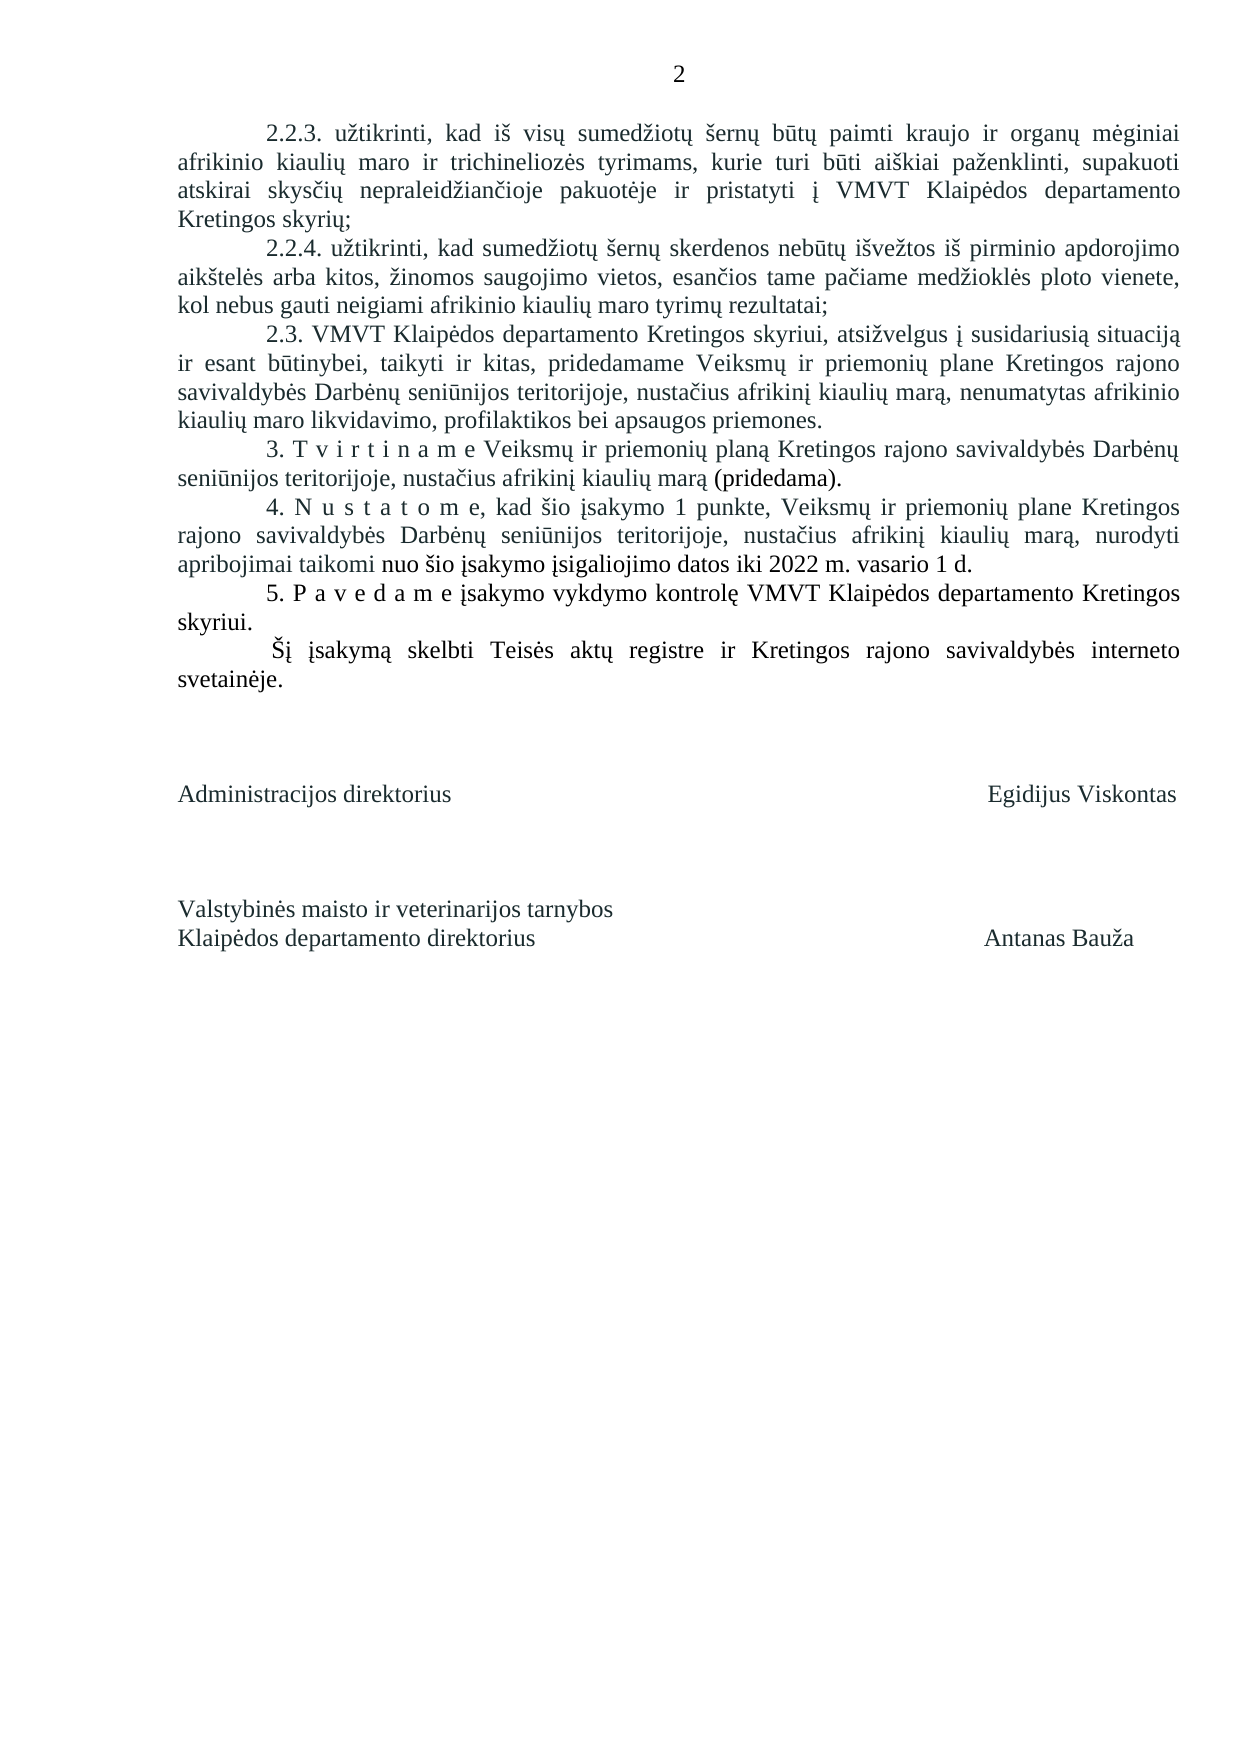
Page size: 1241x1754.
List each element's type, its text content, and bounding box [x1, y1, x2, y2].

text Valstybinės maisto ir veterinarijos tarnybos [177, 894, 1181, 923]
text 4. N u s t a t o m e, kad šio įsakymo 1 punkte, Veiksmų ir priemonių plane Kretingos rajono savivaldybės Darbėnų seniūnijos teritorijoje, nustačius afrikinį kiaulių marą, nurodyti apribojimai taikomi nuo šio įsakymo įsigaliojimo datos iki 2022 m. vasario 1 d. [177, 492, 1181, 578]
text 5. P a v e d a m e įsakymo vykdymo kontrolę VMVT Klaipėdos departamento Kretingos skyriui. [177, 578, 1181, 636]
text 2.2.4. užtikrinti, kad sumedžiotų šernų skerdenos nebūtų išvežtos iš pirminio apdorojimo aikštelės arba kitos, žinomos saugojimo vietos, esančios tame pačiame medžioklės ploto vienete, kol nebus gauti neigiami afrikinio kiaulių maro tyrimų rezultatai; [177, 233, 1181, 319]
text Klaipėdos departamento direktorius Antanas Bauža [177, 923, 1181, 952]
text 3. T v i r t i n a m e Veiksmų ir priemonių planą Kretingos rajono savivaldybės Darbėnų seniūnijos teritorijoje, nustačius afrikinį kiaulių marą (pridedama). [177, 434, 1181, 492]
text Šį įsakymą skelbti Teisės aktų registre ir Kretingos rajono savivaldybės interneto svetainėje. [177, 636, 1181, 693]
text 2.3. VMVT Klaipėdos departamento Kretingos skyriui, atsižvelgus į susidariusią situaciją ir esant būtinybei, taikyti ir kitas, pridedamame Veiksmų ir priemonių plane Kretingos rajono savivaldybės Darbėnų seniūnijos teritorijoje, nustačius afrikinį kiaulių marą, nenumatytas afrikinio kiaulių maro likvidavimo, profilaktikos bei apsaugos priemones. [177, 319, 1181, 434]
text Administracijos direktorius Egidijus Viskontas [177, 779, 1181, 808]
text 2.2.3. užtikrinti, kad iš visų sumedžiotų šernų būtų paimti kraujo ir organų mėginiai afrikinio kiaulių maro ir trichineliozės tyrimams, kurie turi būti aiškiai paženklinti, supakuoti atskirai skysčių nepraleidžiančioje pakuotėje ir pristatyti į VMVT Klaipėdos departamento Kretingos skyrių; [177, 118, 1181, 233]
